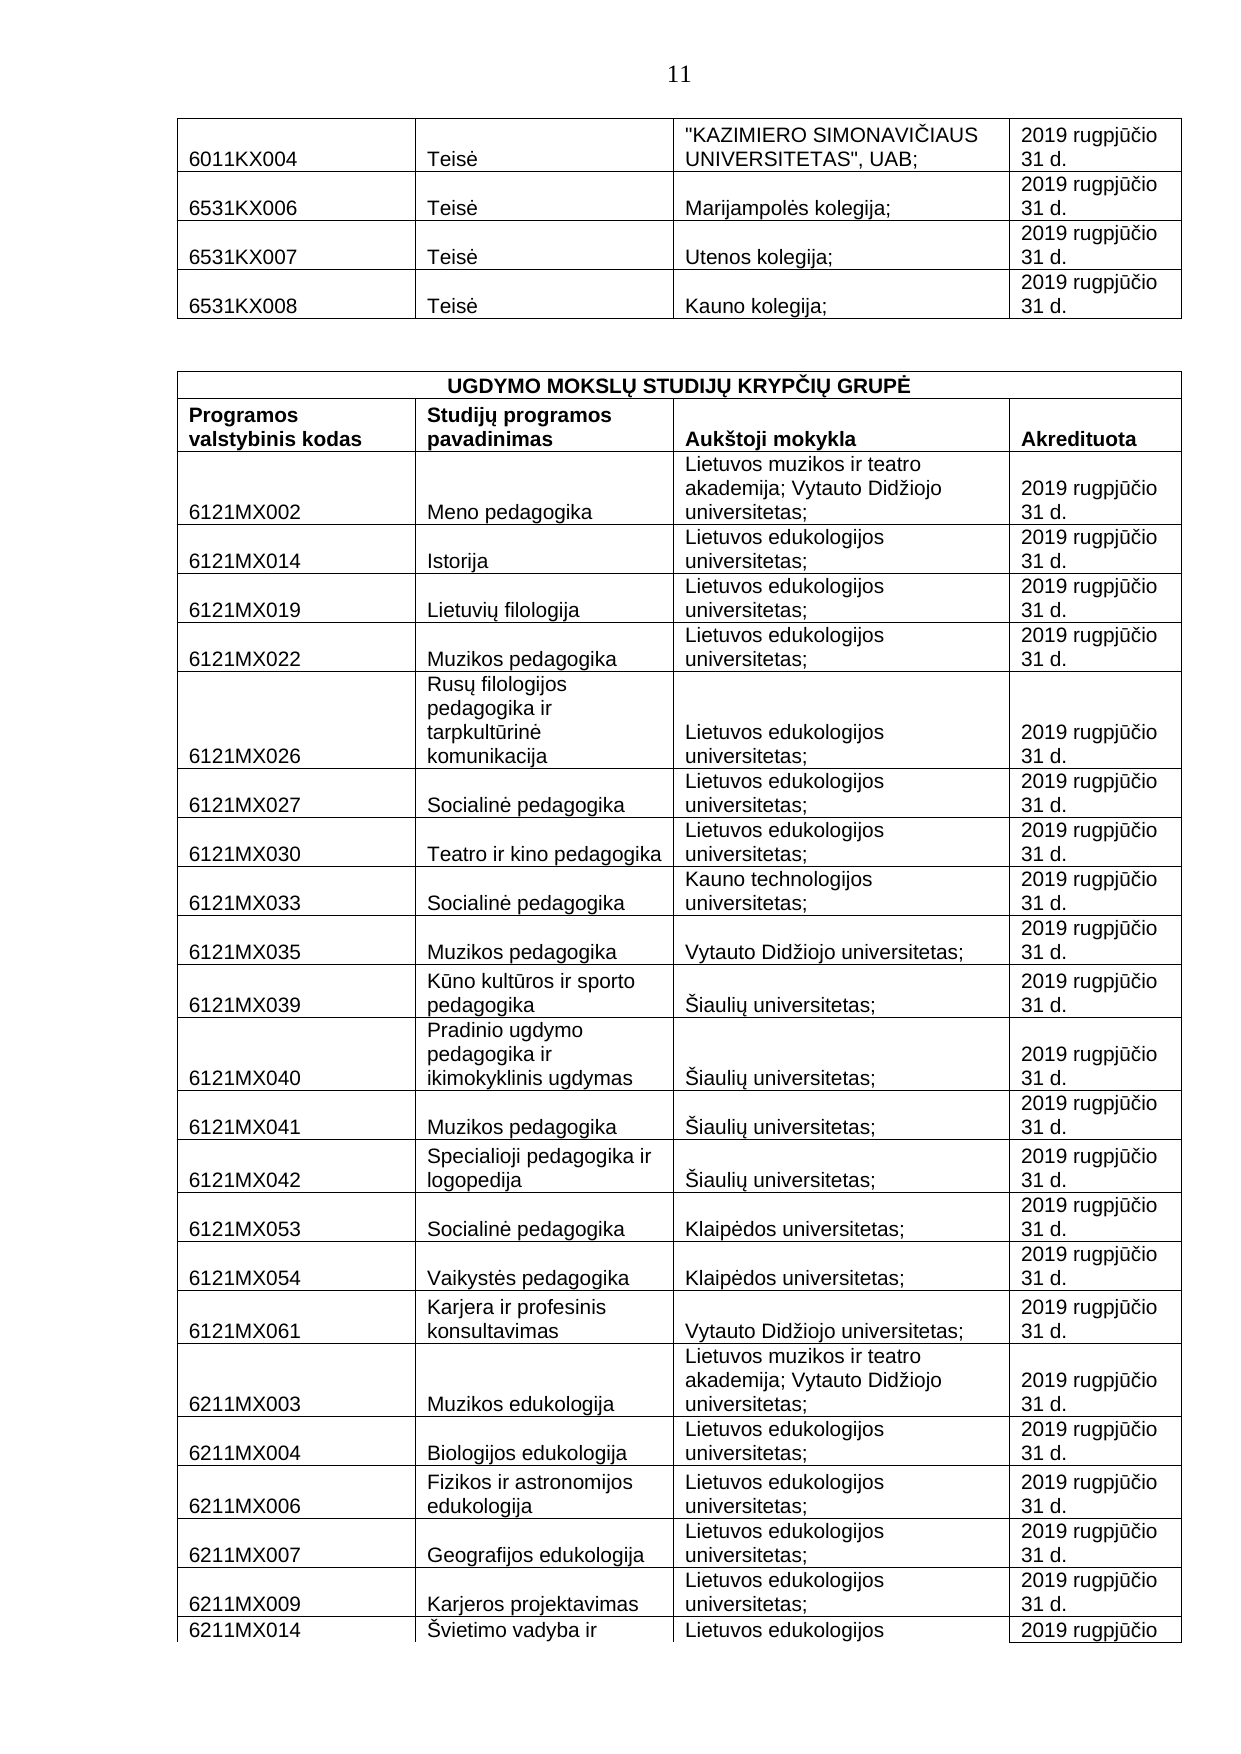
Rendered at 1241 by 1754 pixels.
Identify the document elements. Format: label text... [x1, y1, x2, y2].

table_cell Lietuvos edukologijos universitetas; [674, 574, 1009, 622]
table_cell Muzikos pedagogika [416, 916, 673, 963]
table_cell Švietimo vadyba ir [416, 1617, 673, 1642]
table_cell Socialinė pedagogika [416, 769, 673, 817]
table_cell [674, 345, 1009, 371]
table_cell [416, 345, 674, 371]
table_cell Specialioji pedagogika ir logopedija [416, 1140, 673, 1192]
table_cell Kūno kultūros ir sporto pedagogika [416, 965, 673, 1017]
table_cell Vytauto Didžiojo universitetas; [674, 1291, 1009, 1343]
table_cell Teisė [416, 119, 673, 171]
table_cell Lietuvių filologija [416, 574, 673, 622]
table_cell Šiaulių universitetas; [674, 1018, 1009, 1089]
table_cell Utenos kolegija; [674, 221, 1009, 269]
table_cell 6121MX040 [178, 1018, 415, 1089]
table_cell Marijampolės kolegija; [674, 172, 1009, 220]
table_cell Karjeros projektavimas [416, 1568, 673, 1616]
table_cell 2019 rugpjūčio 31 d. [1010, 916, 1181, 963]
table_cell 6531KX006 [178, 172, 415, 220]
table_cell 2019 rugpjūčio 31 d. [1010, 1018, 1181, 1089]
table_cell Lietuvos muzikos ir teatro akademija; Vytauto Didžiojo universitetas; [674, 1344, 1009, 1416]
table_cell 6121MX019 [178, 574, 415, 622]
table_cell Lietuvos edukologijos universitetas; [674, 769, 1009, 817]
table_cell Fizikos ir astronomijos edukologija [416, 1466, 673, 1518]
table_cell UGDYMO MOKSLŲ STUDIJŲ KRYPČIŲ GRUPĖ [178, 372, 1181, 398]
table_cell 6211MX007 [178, 1519, 415, 1567]
table_cell 6121MX027 [178, 769, 415, 817]
table_cell 6121MX053 [178, 1193, 415, 1241]
table_cell Programos valstybinis kodas [178, 399, 415, 451]
table_cell Lietuvos edukologijos universitetas; [674, 818, 1009, 866]
table_cell 2019 rugpjūčio 31 d. [1010, 672, 1181, 768]
table_cell Vytauto Didžiojo universitetas; [674, 916, 1009, 963]
table_cell Aukštoji mokykla [674, 399, 1009, 451]
table_cell 6011KX004 [178, 119, 415, 171]
table_cell 2019 rugpjūčio 31 d. [1010, 574, 1181, 622]
table_cell Teatro ir kino pedagogika [416, 818, 673, 866]
table_cell [674, 319, 1009, 345]
table_cell Lietuvos edukologijos universitetas; [674, 623, 1009, 671]
table_cell [416, 319, 674, 345]
table_cell 2019 rugpjūčio 31 d. [1010, 1140, 1181, 1192]
table_cell 2019 rugpjūčio 31 d. [1010, 172, 1181, 220]
table_cell Teisė [416, 270, 673, 318]
table_cell 2019 rugpjūčio 31 d. [1010, 1568, 1181, 1616]
table_cell 6121MX014 [178, 525, 415, 573]
table_cell Socialinė pedagogika [416, 867, 673, 914]
table_cell 2019 rugpjūčio 31 d. [1010, 119, 1181, 171]
table_cell 2019 rugpjūčio 31 d. [1010, 623, 1181, 671]
table_cell 6211MX003 [178, 1344, 415, 1416]
table_cell 2019 rugpjūčio 31 d. [1010, 525, 1181, 573]
table_cell Lietuvos edukologijos universitetas; [674, 1519, 1009, 1567]
table_cell 6121MX002 [178, 452, 415, 524]
table_cell Istorija [416, 525, 673, 573]
table_cell 2019 rugpjūčio 31 d. [1010, 1291, 1181, 1343]
table_cell Šiaulių universitetas; [674, 1091, 1009, 1138]
table_cell 6121MX039 [178, 965, 415, 1017]
table_cell 6121MX061 [178, 1291, 415, 1343]
table_cell Akredituota [1010, 399, 1181, 451]
table_cell Rusų filologijos pedagogika ir tarpkultūrinė komunikacija [416, 672, 673, 768]
table_cell [1010, 319, 1181, 345]
table_cell 2019 rugpjūčio 31 d. [1010, 1193, 1181, 1241]
table_cell Šiaulių universitetas; [674, 1140, 1009, 1192]
table_cell Lietuvos edukologijos universitetas; [674, 1568, 1009, 1616]
table_cell 2019 rugpjūčio 31 d. [1010, 965, 1181, 1017]
table_cell 6211MX009 [178, 1568, 415, 1616]
table_cell 6531KX007 [178, 221, 415, 269]
table_cell 6211MX004 [178, 1417, 415, 1464]
table_cell Lietuvos edukologijos [674, 1617, 1009, 1642]
table_cell 6121MX026 [178, 672, 415, 768]
table_cell Meno pedagogika [416, 452, 673, 524]
table_cell 2019 rugpjūčio 31 d. [1010, 270, 1181, 318]
table_cell Klaipėdos universitetas; [674, 1242, 1009, 1289]
table_cell Socialinė pedagogika [416, 1193, 673, 1241]
table_cell 6531KX008 [178, 270, 415, 318]
table_cell 6121MX022 [178, 623, 415, 671]
table_cell 2019 rugpjūčio 31 d. [1010, 1519, 1181, 1567]
table_cell Šiaulių universitetas; [674, 965, 1009, 1017]
table_cell "KAZIMIERO SIMONAVIČIAUS UNIVERSITETAS", UAB; [674, 119, 1009, 171]
table_cell Studijų programos pavadinimas [416, 399, 673, 451]
table_cell 6121MX030 [178, 818, 415, 866]
table_cell Klaipėdos universitetas; [674, 1193, 1009, 1241]
table_cell 2019 rugpjūčio 31 d. [1010, 452, 1181, 524]
table_cell Vaikystės pedagogika [416, 1242, 673, 1289]
table_cell Muzikos edukologija [416, 1344, 673, 1416]
table_cell Geografijos edukologija [416, 1519, 673, 1567]
table_cell 2019 rugpjūčio 31 d. [1010, 1242, 1181, 1289]
table_cell 2019 rugpjūčio 31 d. [1010, 221, 1181, 269]
table_cell Kauno kolegija; [674, 270, 1009, 318]
table_cell 2019 rugpjūčio 31 d. [1010, 867, 1181, 914]
table_cell 2019 rugpjūčio 31 d. [1010, 1417, 1181, 1464]
table_cell Lietuvos edukologijos universitetas; [674, 525, 1009, 573]
table_cell 6121MX041 [178, 1091, 415, 1138]
table_cell Muzikos pedagogika [416, 1091, 673, 1138]
table_cell 6121MX042 [178, 1140, 415, 1192]
table_cell Lietuvos edukologijos universitetas; [674, 1466, 1009, 1518]
table_cell 2019 rugpjūčio 31 d. [1010, 818, 1181, 866]
table_cell 2019 rugpjūčio 31 d. [1010, 1466, 1181, 1518]
table_cell 6121MX035 [178, 916, 415, 963]
table_cell Muzikos pedagogika [416, 623, 673, 671]
table_cell 2019 rugpjūčio [1010, 1617, 1181, 1642]
table_cell [1010, 345, 1181, 371]
table_cell Pradinio ugdymo pedagogika ir ikimokyklinis ugdymas [416, 1018, 673, 1089]
table_cell 2019 rugpjūčio 31 d. [1010, 1344, 1181, 1416]
table_cell 2019 rugpjūčio 31 d. [1010, 769, 1181, 817]
table_cell Teisė [416, 221, 673, 269]
table_cell 6211MX014 [178, 1617, 415, 1642]
table_cell 6211MX006 [178, 1466, 415, 1518]
table_cell Lietuvos edukologijos universitetas; [674, 672, 1009, 768]
table_cell 6121MX033 [178, 867, 415, 914]
table_cell [177, 319, 416, 345]
table_cell Teisė [416, 172, 673, 220]
table_cell Lietuvos edukologijos universitetas; [674, 1417, 1009, 1464]
table_cell Kauno technologijos universitetas; [674, 867, 1009, 914]
table_cell [177, 345, 416, 371]
table_cell Karjera ir profesinis konsultavimas [416, 1291, 673, 1343]
table_cell 2019 rugpjūčio 31 d. [1010, 1091, 1181, 1138]
table_cell Lietuvos muzikos ir teatro akademija; Vytauto Didžiojo universitetas; [674, 452, 1009, 524]
table_cell 6121MX054 [178, 1242, 415, 1289]
table_cell Biologijos edukologija [416, 1417, 673, 1464]
